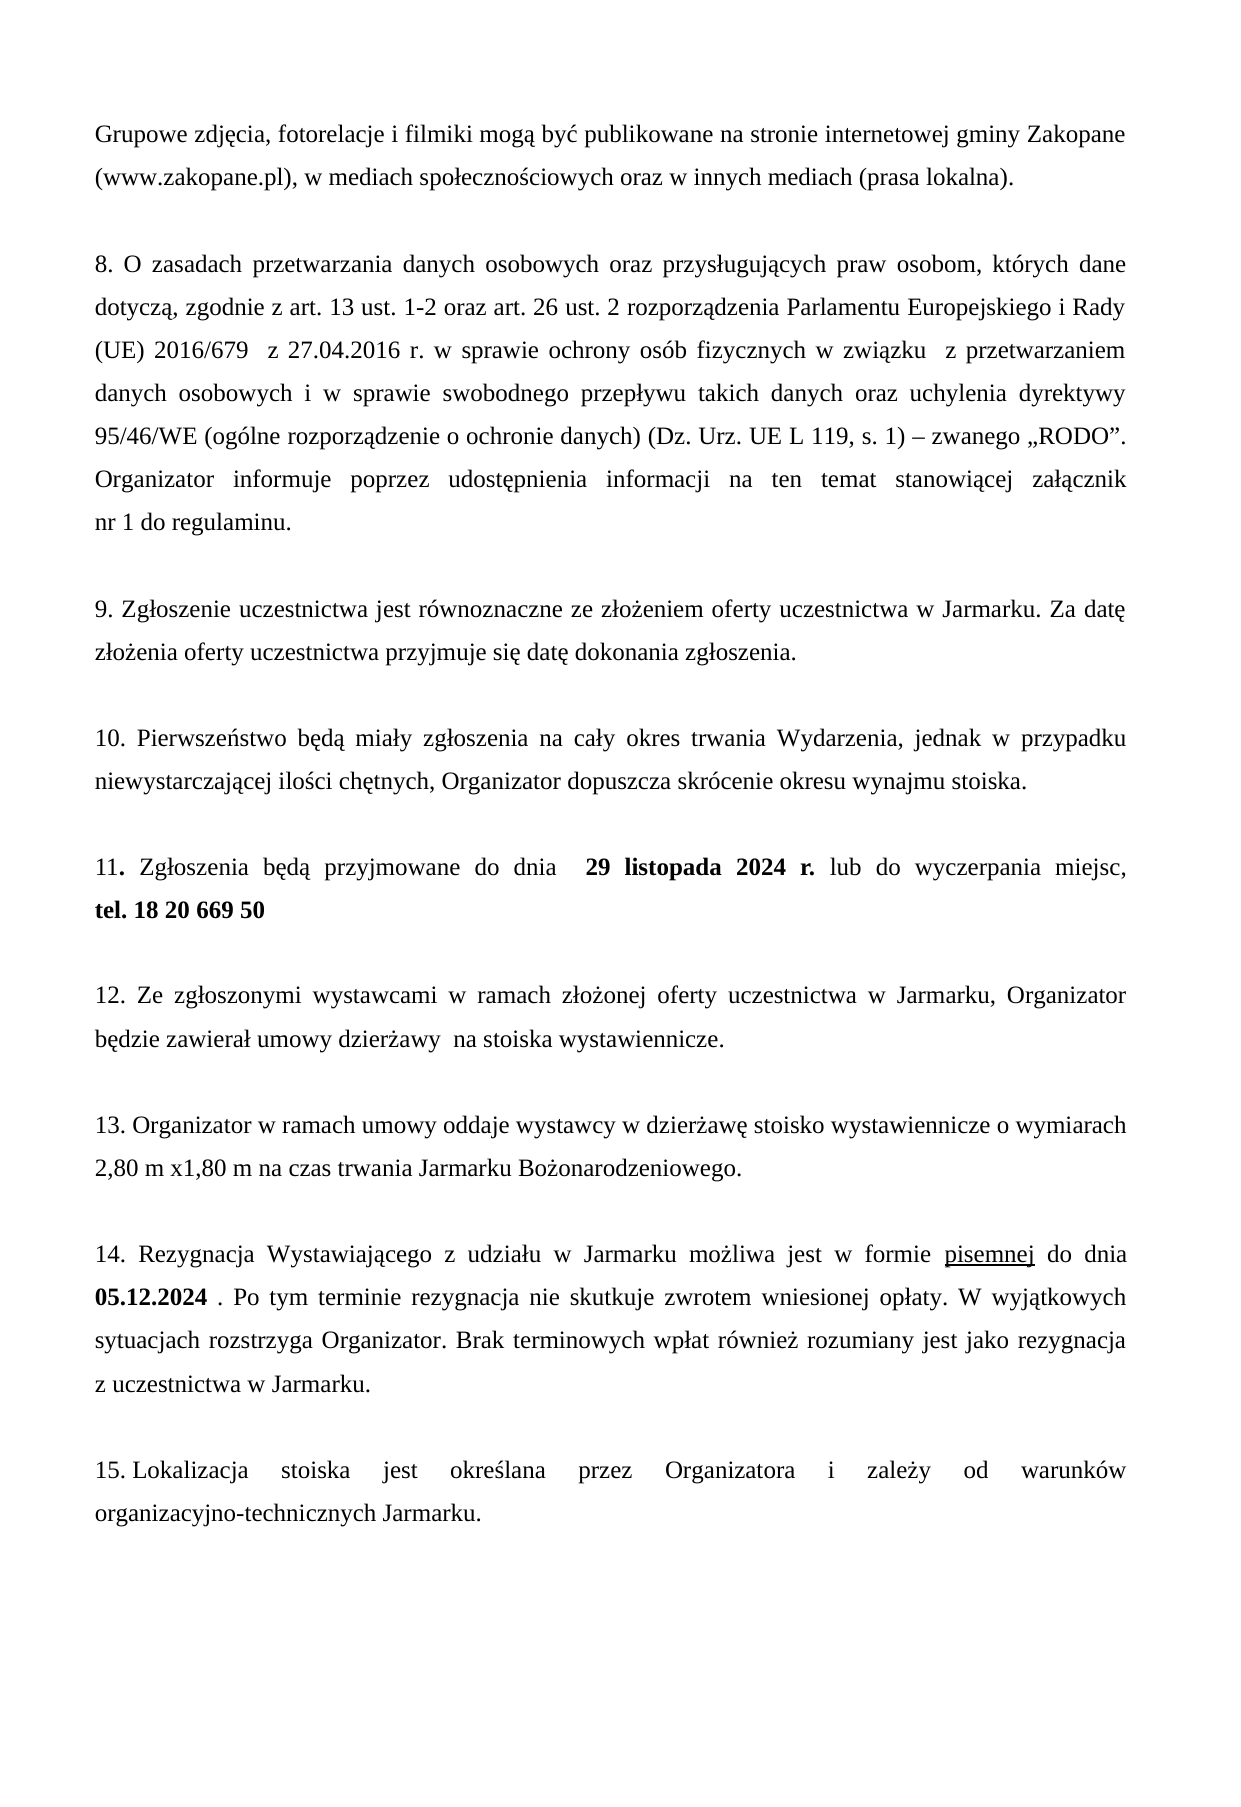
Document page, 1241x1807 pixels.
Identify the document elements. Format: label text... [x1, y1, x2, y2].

text 14. Rezygnacja Wystawiającego z udziału w Jarmarku możliwa jest w formie pisemnej do dnia 05.12.2024 . Po tym terminie rezygnacja nie skutkuje zwrotem wniesionej opłaty. W wyjątkowych sytuacjach rozstrzyga Organizator. Brak terminowych wpłat również rozumiany jest jako rezygnacja z uczestnictwa w Jarmarku. [94, 1239, 1127, 1397]
text 13. Organizator w ramach umowy oddaje wystawcy w dzierżawę stoisko wystawiennicze o wymiarach 2,80 m x1,80 m na czas trwania Jarmarku Bożonarodzeniowego. [94, 1110, 1127, 1182]
text 12. Ze zgłoszonymi wystawcami w ramach złożonej oferty uczestnictwa w Jarmarku, Organizator będzie zawierał umowy dzierżawy na stoiska wystawiennicze. [94, 981, 1127, 1052]
text 11. Zgłoszenia będą przyjmowane do dnia 29 listopada 2024 r. lub do wyczerpania miejsc, tel. 18 20 669 50 [94, 852, 1127, 924]
text Grupowe zdjęcia, fotorelacje i filmiki mogą być publikowane na stronie internetowej gminy Zakopane (www.zakopane.pl), w mediach społecznościowych oraz w innych mediach (prasa lokalna). [94, 119, 1127, 191]
text 9. Zgłoszenie uczestnictwa jest równoznaczne ze złożeniem oferty uczestnictwa w Jarmarku. Za datę złożenia oferty uczestnictwa przyjmuje się datę dokonania zgłoszenia. [94, 594, 1127, 666]
text 8. O zasadach przetwarzania danych osobowych oraz przysługujących praw osobom, których dane dotyczą, zgodnie z art. 13 ust. 1-2 oraz art. 26 ust. 2 rozporządzenia Parlamentu Europejskiego i Rady (UE) 2016/679 z 27.04.2016 r. w sprawie ochrony osób fizycznych w związku z przetwarzaniem danych osobowych i w sprawie swobodnego przepływu takich danych oraz uchylenia dyrektywy 95/46/WE (ogólne rozporządzenie o ochronie danych) (Dz. Urz. UE L 119, s. 1) – zwanego „RODO”. Organizator informuje poprzez udostępnienia informacji na ten temat stanowiącej załącznik nr 1 do regulaminu. [94, 249, 1127, 536]
text 10. Pierwszeństwo będą miały zgłoszenia na cały okres trwania Wydarzenia, jednak w przypadku niewystarczającej ilości chętnych, Organizator dopuszcza skrócenie okresu wynajmu stoiska. [94, 723, 1127, 795]
text 15. Lokalizacja stoiska jest określana przez Organizatora i zależy od warunków organizacyjno-technicznych Jarmarku. [94, 1455, 1127, 1527]
